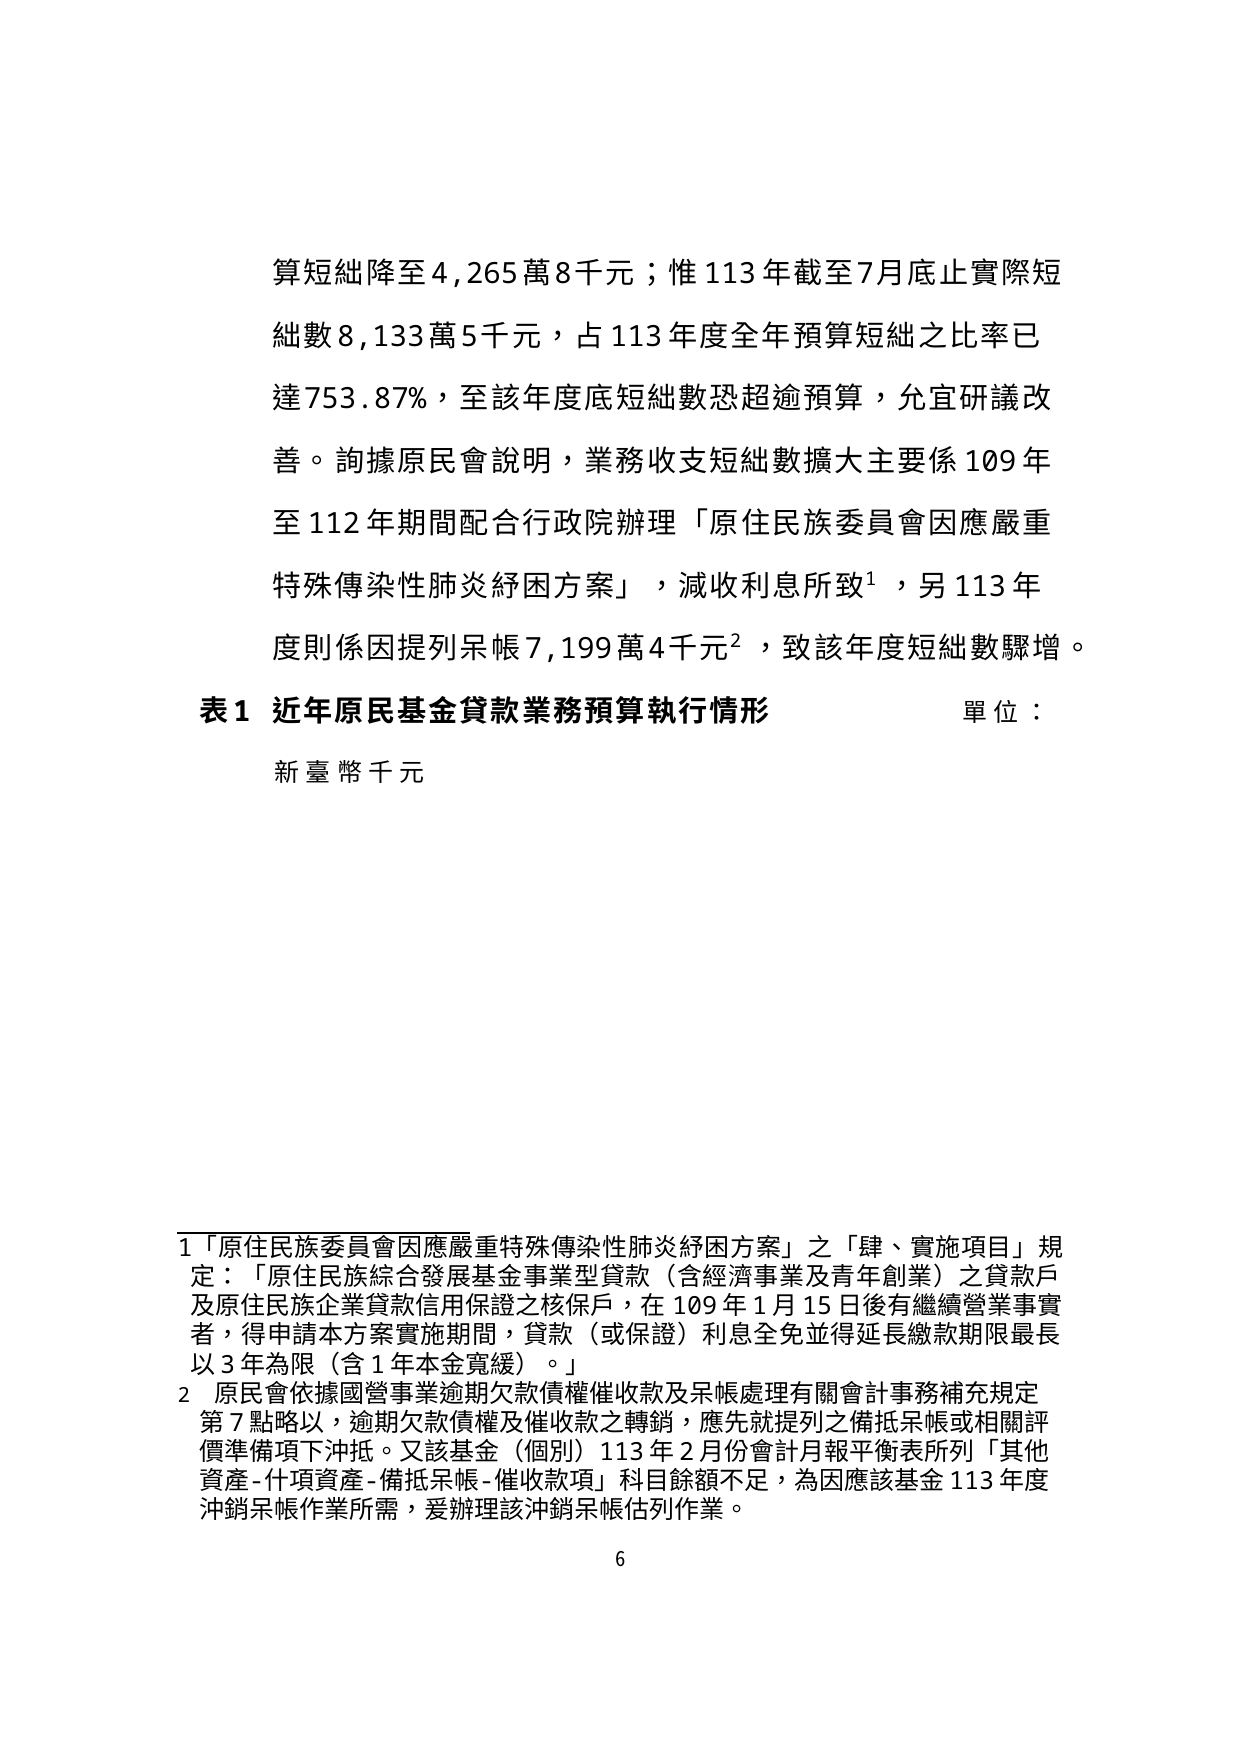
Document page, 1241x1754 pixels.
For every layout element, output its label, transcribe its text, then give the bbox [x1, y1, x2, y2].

text 表1 近年原民基金貸款業務預算執行情形 單位：新臺幣千元 [192, 667, 1063, 792]
text 檢視近年貸款業務預算執行情形(詳表1)，自107年度決算短絀3,168萬1千元增加至110年度決算短絀6,806萬8千元，達近年最高之後呈現降低，112年度決算短絀降至4,265萬8千元；惟113年截至7月底止實際短絀數8,133萬5千元，占113年度全年預算短絀之比率已達753.87%，至該年度底短絀數恐超逾預算，允宜研議改善。詢據原民會說明，業務收支短絀數擴大主要係109年至112年期間配合行政院辦理「原住民族委員會因應嚴重特殊傳染性肺炎紓困方案」，減收利息所致，另113年度則係因提列呆帳7,199萬4千元，致該年度短絀數驟增。 [266, 229, 1063, 667]
text 「原住民族委員會因應嚴重特殊傳染性肺炎紓困方案」之「肆、實施項目」規定：「原住民族綜合發展基金事業型貸款（含經濟事業及青年創業）之貸款戶及原住民族企業貸款信用保證之核保戶，在109年1月15日後有繼續營業事實者，得申請本方案實施期間，貸款（或保證）利息全免並得延長繳款期限最長以3年為限（含1年本金寬緩）。」 [177, 1233, 1063, 1379]
text 原民會依據國營事業逾期欠款債權催收款及呆帳處理有關會計事務補充規定第7點略以，逾期欠款債權及催收款之轉銷，應先就提列之備抵呆帳或相關評價準備項下沖抵。又該基金（個別）113年2月份會計月報平衡表所列「其他資產-什項資產-備抵呆帳-催收款項」科目餘額不足，為因應該基金113年度沖銷呆帳作業所需，爰辦理該沖銷呆帳估列作業。 [177, 1379, 1063, 1525]
